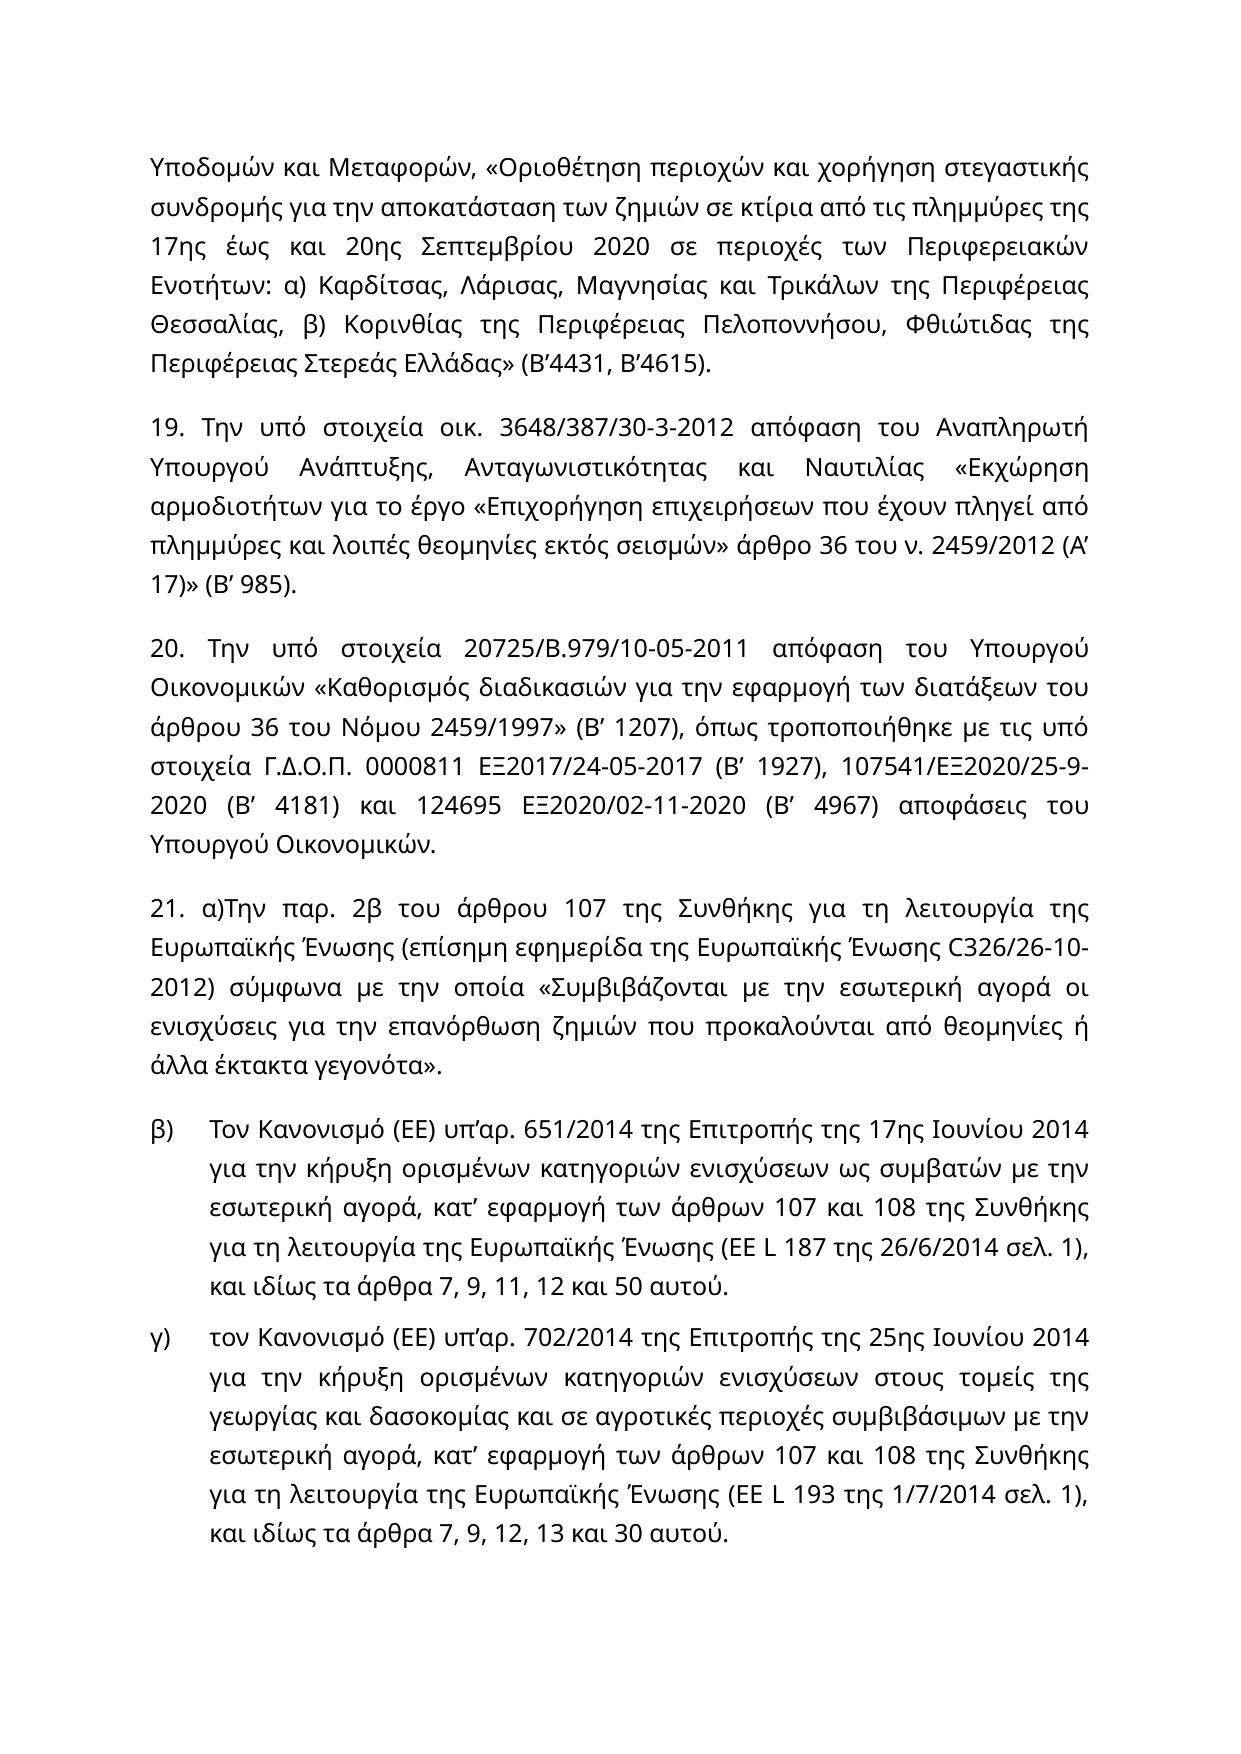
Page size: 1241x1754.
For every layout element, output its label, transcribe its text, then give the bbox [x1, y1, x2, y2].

text - Υποδομών και Μεταφορών, «Οριοθέτηση περιοχών και χορήγηση στεγαστικής συνδρομής για την αποκατάσταση των ζημιών σε κτίρια από τις πλημμύρες της 17ης έως και 20ης Σεπτεμβρίου 2020 σε περιοχές των Περιφερειακών Ενοτήτων: α) Καρδίτσας, Λάρισας, Μαγνησίας και Τρικάλων της Περιφέρειας Θεσσαλίας, β) Κορινθίας της Περιφέρειας Πελοποννήσου, Φθιώτιδας της Περιφέρειας Στερεάς Ελλάδας» (Β’4431, Β’4615). [150, 150, 1090, 380]
text 21. α)Την παρ. 2β του άρθρου 107 της Συνθήκης για τη λειτουργία της Ευρωπαϊκής Ένωσης (επίσημη εφημερίδα της Ευρωπαϊκής Ένωσης C326/26-10-2012) σύμφωνα με την οποία «Συμβιβάζονται με την εσωτερική αγορά οι ενισχύσεις για την επανόρθωση ζημιών που προκαλούνται από θεομηνίες ή άλλα έκτακτα γεγονότα». [150, 891, 1090, 1082]
list γ) τον Κανονισμό (ΕΕ) υπ’αρ. 702/2014 της Επιτροπής της 25ης Ιουνίου 2014 για την κήρυξη ορισμένων κατηγοριών ενισχύσεων στους τομείς της γεωργίας και δασοκομίας και σε αγροτικές περιοχές συμβιβάσιμων με την εσωτερική αγορά, κατ’ εφαρμογή των άρθρων 107 και 108 της Συνθήκης για τη λειτουργία της Ευρωπαϊκής Ένωσης (ΕΕ L 193 της 1/7/2014 σελ. 1), και ιδίως τα άρθρα 7, 9, 12, 13 και 30 αυτού. [150, 1320, 1090, 1550]
text 19. Την υπό στοιχεία οικ. 3648/387/30-3-2012 απόφαση του Αναπληρωτή Υπουργού Ανάπτυξης, Ανταγωνιστικότητας και Ναυτιλίας «Εκχώρηση αρμοδιοτήτων για το έργο «Επιχορήγηση επιχειρήσεων που έχουν πληγεί από πλημμύρες και λοιπές θεομηνίες εκτός σεισμών» άρθρο 36 του ν. 2459/2012 (Α’ 17)» (Β’ 985). [150, 410, 1090, 601]
list β) Τον Κανονισμό (ΕΕ) υπ’αρ. 651/2014 της Επιτροπής της 17ης Ιουνίου 2014 για την κήρυξη ορισμένων κατηγοριών ενισχύσεων ως συμβατών με την εσωτερική αγορά, κατ’ εφαρμογή των άρθρων 107 και 108 της Συνθήκης για τη λειτουργία της Ευρωπαϊκής Ένωσης (ΕΕ L 187 της 26/6/2014 σελ. 1), και ιδίως τα άρθρα 7, 9, 11, 12 και 50 αυτού. [150, 1112, 1090, 1302]
text 20. Την υπό στοιχεία 20725/Β.979/10-05-2011 απόφαση του Υπουργού Οικονομικών «Καθορισμός διαδικασιών για την εφαρμογή των διατάξεων του άρθρου 36 του Νόμου 2459/1997» (Β’ 1207), όπως τροποποιήθηκε με τις υπό στοιχεία Γ.Δ.Ο.Π. 0000811 ΕΞ2017/24-05-2017 (Β’ 1927), 107541/ΕΞ2020/25-9-2020 (Β’ 4181) και 124695 ΕΞ2020/02-11-2020 (Β’ 4967) αποφάσεις του Υπουργού Οικονομικών. [150, 631, 1090, 861]
